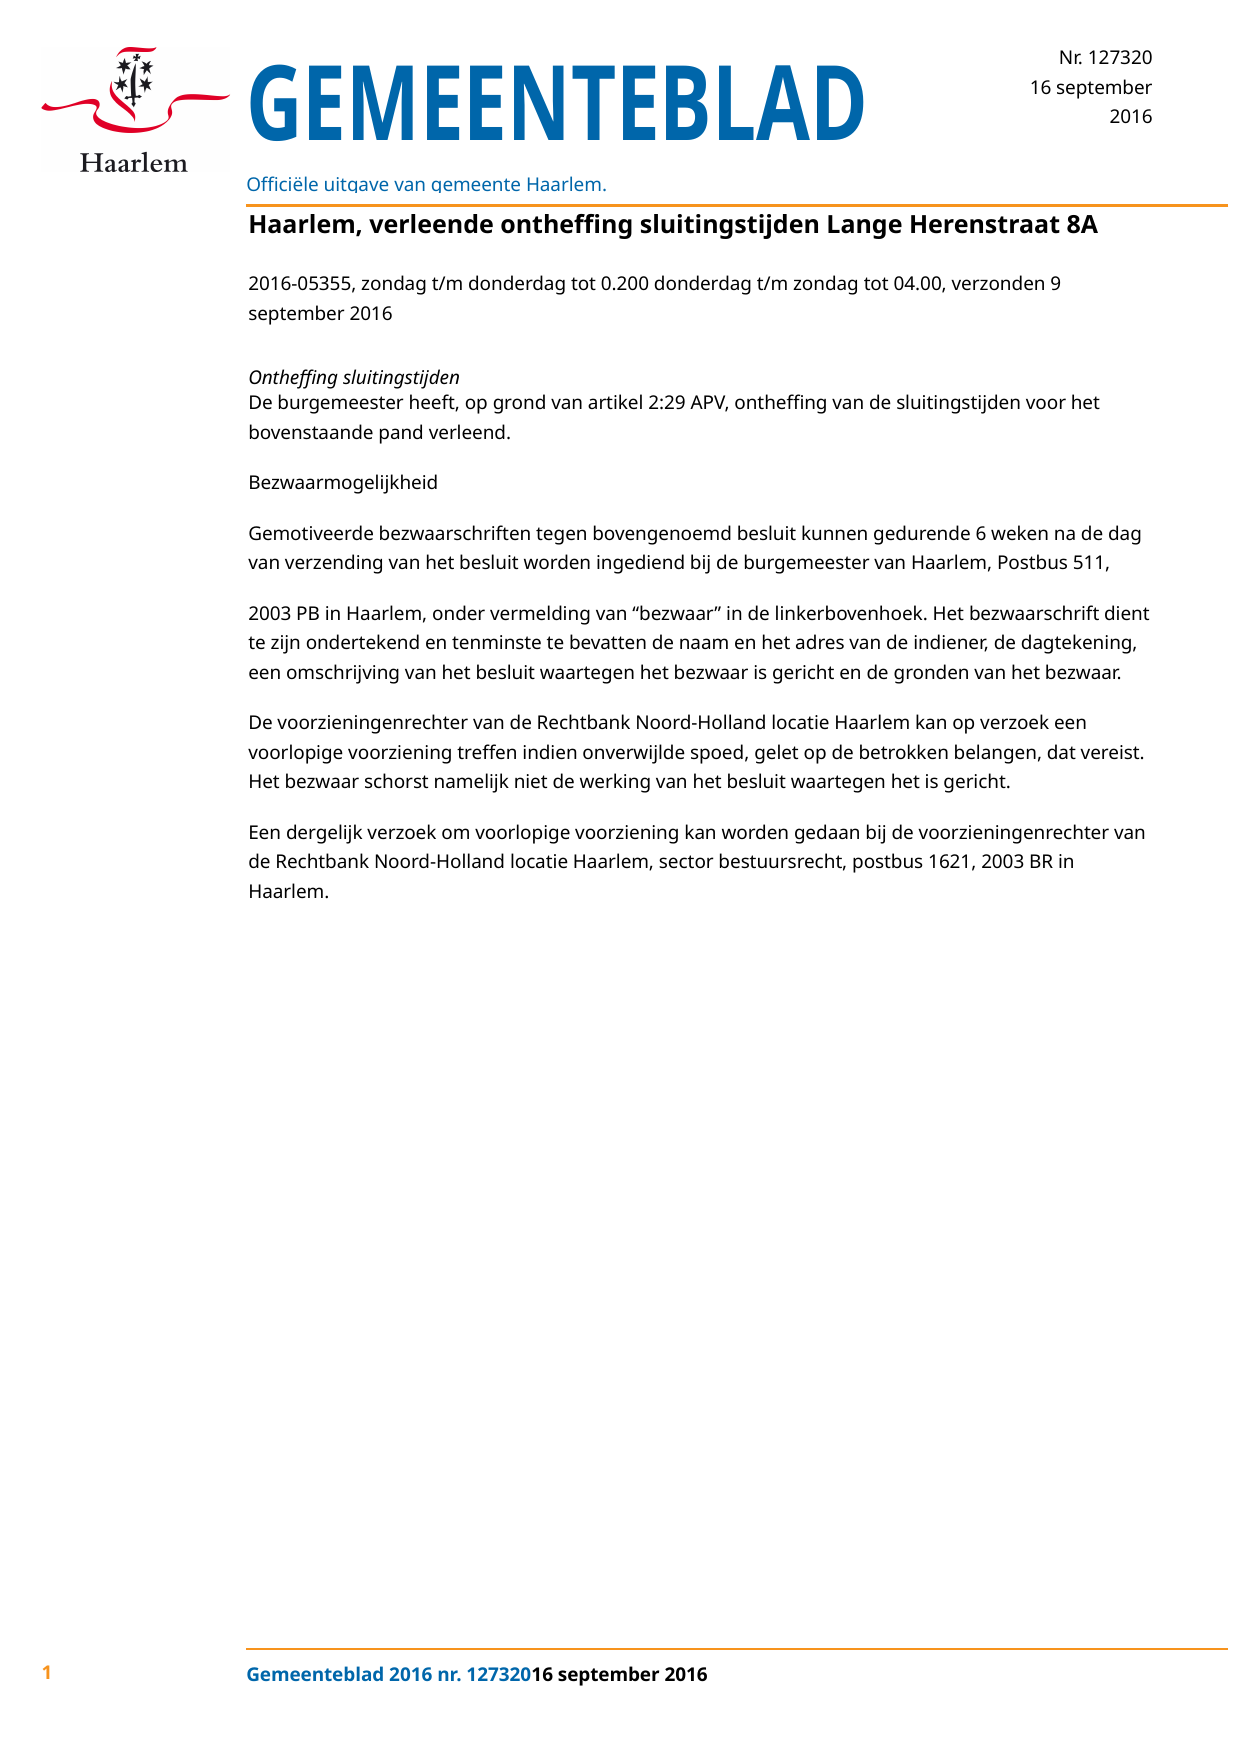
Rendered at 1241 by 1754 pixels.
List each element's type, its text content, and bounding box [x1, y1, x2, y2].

text De burgemeester heeft, op grond van artikel 2:29 APV, ontheffing van de sluitingstijden voor het bovenstaande pand verleend. [248, 389, 1152, 445]
text De voorzieningenrechter van de Rechtbank Noord-Holland locatie Haarlem kan op verzoek een voorlopige voorziening treffen indien onverwijlde spoed, gelet op de betrokken belangen, dat vereist. Het bezwaar schorst namelijk niet de werking van het besluit waartegen het is gericht. [248, 709, 1152, 794]
text Gemotiveerde bezwaarschriften tegen bovengenoemd besluit kunnen gedurende 6 weken na de dag van verzending van het besluit worden ingediend bij de burgemeester van Haarlem, Postbus 511, [248, 520, 1152, 575]
text 2016-05355, zondag t/m donderdag tot 0.200 donderdag t/m zondag tot 04.00, verzonden 9 september 2016 [248, 270, 1152, 326]
text 2003 PB in Haarlem, onder vermelding van “bezwaar” in de linkerbovenhoek. Het bezwaarschrift dient te zijn ondertekend en tenminste te bevatten de naam en het adres van de indiener, de dagtekening, een omschrijving van het besluit waartegen het bezwaar is gericht en de gronden van het bezwaar. [248, 600, 1152, 685]
text Bezwaarmogelijkheid [248, 469, 1152, 495]
text Ontheffing sluitingstijden [248, 364, 1152, 389]
text Een dergelijk verzoek om voorlopige voorziening kan worden gedaan bij de voorzieningenrechter van de Rechtbank Noord-Holland locatie Haarlem, sector bestuursrecht, postbus 1621, 2003 BR in Haarlem. [248, 819, 1152, 904]
text Haarlem, verleende ontheffing sluitingstijden Lange Herenstraat 8A [248, 207, 1152, 241]
picture [41, 47, 231, 172]
